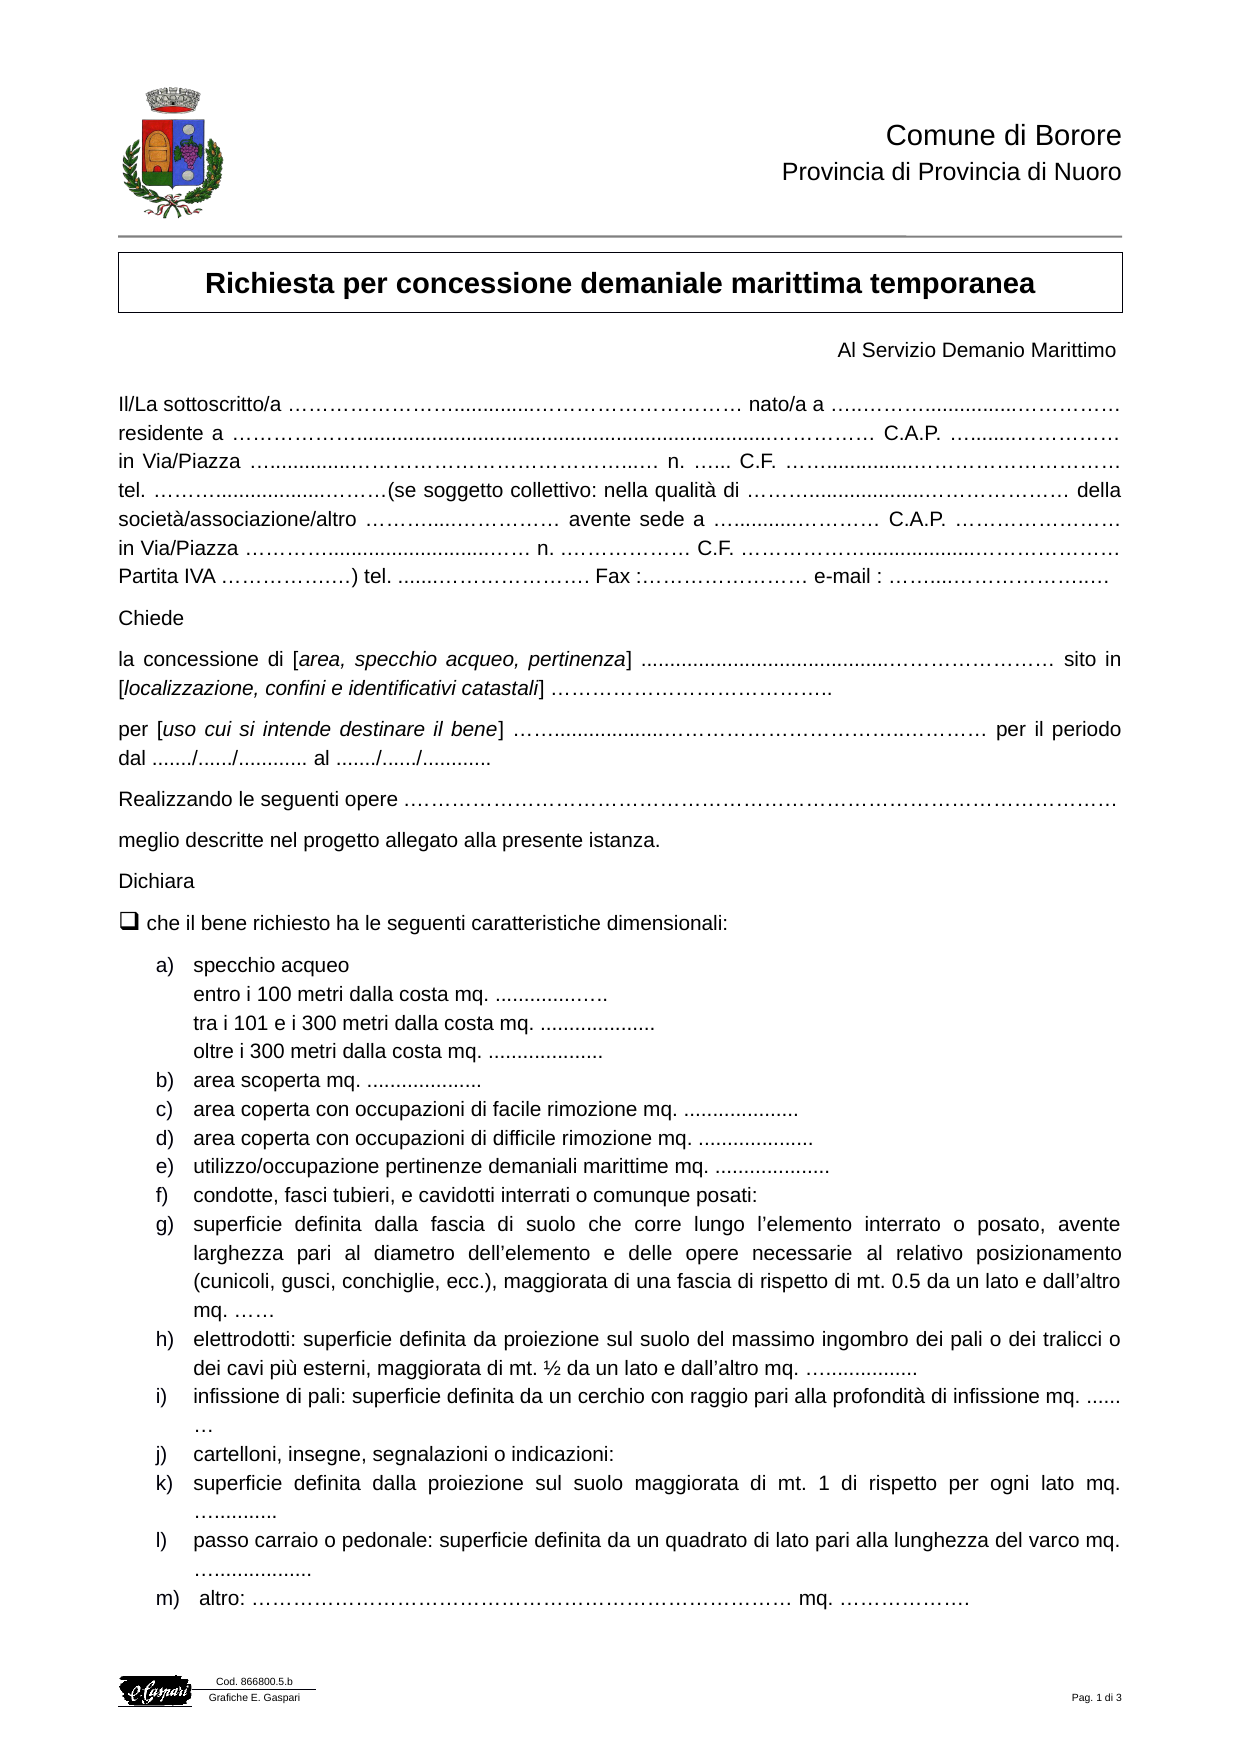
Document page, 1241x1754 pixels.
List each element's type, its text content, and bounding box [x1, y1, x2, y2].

list elettrodotti: superficie definita da proiezione sul suolo del massimo ingombro dei pali o dei tralicci o dei cavi più esterni, maggiorata di mt. ½ da un lato e dall’altro mq. …................ [156, 1327, 1122, 1379]
list entro i 100 metri dalla costa mq. ..............….. [193, 982, 1122, 1006]
table_header Richiesta per concessione demaniale marittima temporanea [119, 253, 1122, 312]
list condotte, fasci tubieri, e cavidotti interrati o comunque posati: [156, 1183, 1122, 1207]
list altro: …………………………………………………………………… mq. ………………. [156, 1585, 1122, 1609]
list superficie definita dalla proiezione sul suolo maggiorata di mt. 1 di rispetto per ogni lato mq. …........... [156, 1470, 1122, 1523]
list cartelloni, insegne, segnalazioni o indicazioni: [156, 1442, 1122, 1466]
text meglio descritte nel progetto allegato alla presente istanza. [118, 828, 1122, 852]
list area scoperta mq. .................... [156, 1068, 1122, 1092]
text la concessione di [area, specchio acqueo, pertinenza] ...........................................…………………… sito in [localizzazione, confini e identificativi catastali] ………………………………….. [118, 647, 1122, 699]
list passo carraio o pedonale: superficie definita da un quadrato di lato pari alla lunghezza del varco mq. …................. [156, 1528, 1122, 1581]
list utilizzo/occupazione pertinenze demaniali marittime mq. .................... [156, 1154, 1122, 1178]
list oltre i 300 metri dalla costa mq. .................... [193, 1039, 1122, 1063]
picture [122, 87, 224, 219]
list superficie definita dalla fascia di suolo che corre lungo l’elemento interrato o posato, avente larghezza pari al diametro dell’elemento e delle opere necessarie al relativo posizionamento (cunicoli, gusci, conchiglie, ecc.), maggiorata di una fascia di rispetto di mt. 0.5 da un lato e dall’altro mq. …… [156, 1212, 1122, 1322]
list area coperta con occupazioni di difficile rimozione mq. .................... [156, 1125, 1122, 1149]
list area coperta con occupazioni di facile rimozione mq. .................... [156, 1097, 1122, 1121]
list specchio acqueo [156, 953, 1122, 977]
text Al Servizio Demanio Marittimo [118, 338, 1122, 362]
list tra i 101 e i 300 metri dalla costa mq. .................... [193, 1010, 1122, 1034]
text Dichiara [118, 869, 1122, 893]
text Provincia di Provincia di Nuoro [224, 157, 1122, 185]
picture [118, 1674, 192, 1706]
text per [uso cui si intende destinare il bene] ……...................……………………………..………… per il periodo dal ......./....../............ al ......./....../............ [118, 717, 1122, 769]
text Il/La sottoscritto/a ……………………..............………………………… nato/a a …..………................…………… residente a ………………........................................................................…………… C.A.P. …........…………… in Via/Piazza …..............…………………………………...… n. …... C.F. ……...............………………………… tel. ………...................………(se soggetto collettivo: nella qualità di ………....................………………… della società/associazione/altro ……….....…………… avente sede a …...........………… C.A.P. …………………… in Via/Piazza …………............................…… n. .……………… C.F. ………………...................………………… Partita IVA …………….…) tel. .......…………………. Fax :…………………… e-mail : ……....………………..… [118, 392, 1122, 588]
list infissione di pali: superficie definita da un cerchio con raggio pari alla profondità di infissione mq. ......… [156, 1384, 1122, 1437]
text  che il bene richiesto ha le seguenti caratteristiche dimensionali: [118, 910, 1122, 935]
text Realizzando le seguenti opere .………………………………………………………………………………………… [118, 787, 1122, 811]
text Chiede [118, 605, 1122, 629]
text Comune di Borore [224, 118, 1122, 152]
